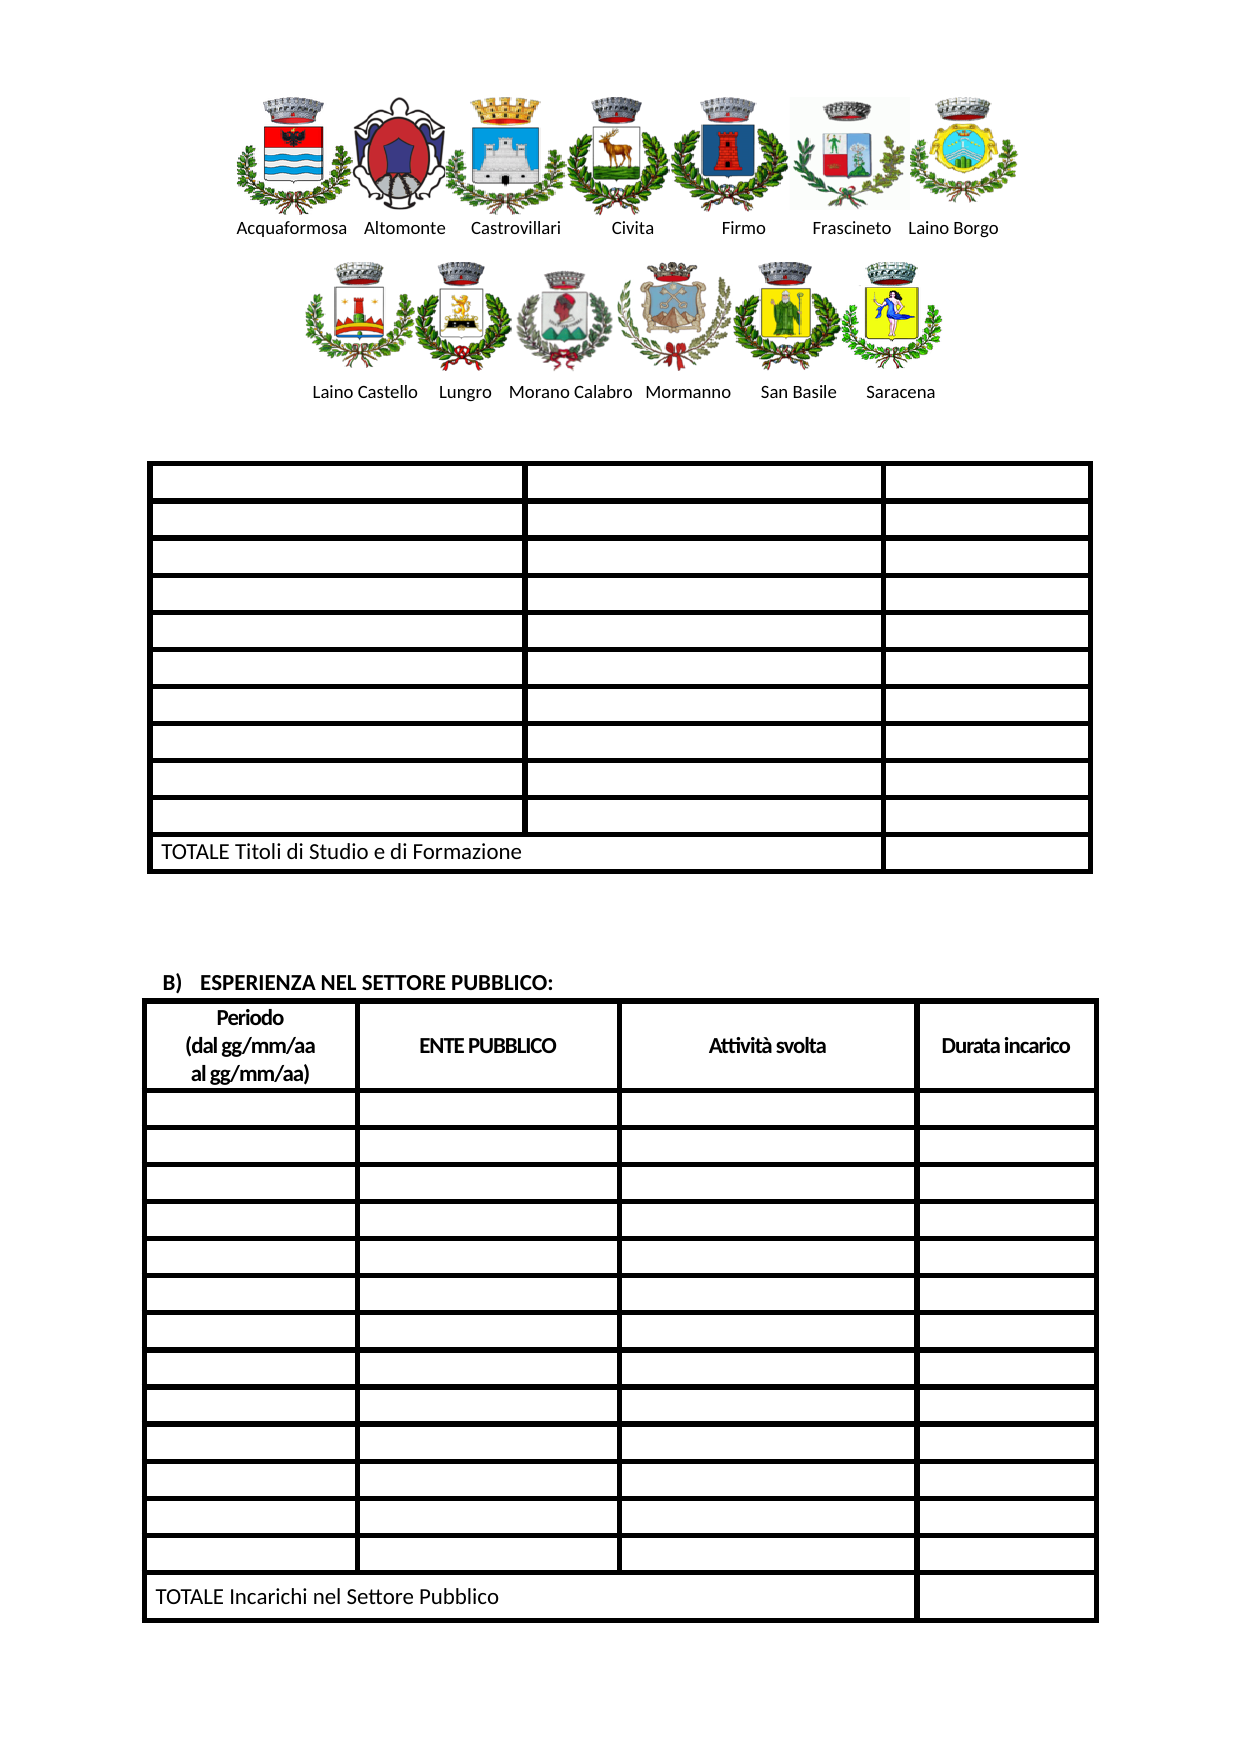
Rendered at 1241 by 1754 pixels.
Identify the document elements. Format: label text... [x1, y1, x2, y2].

table_cell [528, 541, 881, 572]
table_cell [528, 578, 881, 609]
table_cell [153, 466, 522, 498]
table_cell TOTALE Titoli di Studio e di Formazione [153, 837, 881, 869]
table_cell [528, 726, 881, 758]
table_cell [360, 1353, 617, 1384]
table_header Periodo (dal gg/mm/aa al gg/mm/aa) [147, 1004, 355, 1088]
table_cell [886, 504, 1088, 535]
table_cell [147, 1130, 355, 1162]
table_cell [886, 466, 1088, 498]
table_cell [622, 1278, 914, 1310]
table_cell [622, 1204, 914, 1236]
table_cell [622, 1130, 914, 1162]
table_cell [920, 1538, 1094, 1570]
table_cell [153, 615, 522, 647]
table_cell [153, 689, 522, 721]
table_cell [622, 1538, 914, 1570]
table_cell [360, 1464, 617, 1496]
table_cell [147, 1241, 355, 1273]
table_cell [360, 1241, 617, 1273]
table_cell [920, 1501, 1094, 1533]
table_cell [147, 1278, 355, 1310]
table_cell [886, 689, 1088, 721]
table_cell [153, 652, 522, 684]
table_cell [886, 763, 1088, 795]
table_cell [622, 1427, 914, 1458]
table_cell [886, 615, 1088, 647]
table_cell TOTALE Incarichi nel Settore Pubblico [147, 1575, 914, 1618]
table_cell [528, 504, 881, 535]
table_cell [622, 1390, 914, 1421]
list ESPERIENZA NEL SETTORE PUBBLICO: [162, 968, 1122, 996]
table_cell [622, 1241, 914, 1273]
table_cell [147, 1538, 355, 1570]
table_cell [528, 615, 881, 647]
table_cell [360, 1315, 617, 1347]
table_cell [886, 578, 1088, 609]
table_cell [920, 1390, 1094, 1421]
table_cell [147, 1353, 355, 1384]
table_cell [886, 726, 1088, 758]
table_cell [920, 1575, 1094, 1618]
table_cell [153, 726, 522, 758]
table_cell [920, 1353, 1094, 1384]
table_cell [528, 763, 881, 795]
table_cell [153, 504, 522, 535]
table_cell [920, 1167, 1094, 1199]
table_cell [360, 1538, 617, 1570]
table_cell [147, 1501, 355, 1533]
table_cell [886, 800, 1088, 832]
table_cell [147, 1464, 355, 1496]
table_cell [886, 837, 1088, 869]
table_cell [920, 1241, 1094, 1273]
table_cell [147, 1427, 355, 1458]
table_cell [622, 1315, 914, 1347]
table_cell [920, 1315, 1094, 1347]
table_cell [153, 763, 522, 795]
table_cell [360, 1167, 617, 1199]
table_cell [528, 466, 881, 498]
table_cell [360, 1278, 617, 1310]
table_cell [360, 1093, 617, 1125]
table_cell [528, 652, 881, 684]
table_header ENTE PUBBLICO [360, 1004, 617, 1088]
table_header Attività svolta [622, 1004, 914, 1088]
table_cell [886, 652, 1088, 684]
table_cell [622, 1353, 914, 1384]
table_cell [147, 1204, 355, 1236]
table_cell [886, 541, 1088, 572]
table_cell [920, 1464, 1094, 1496]
table_cell [360, 1130, 617, 1162]
table_cell [147, 1167, 355, 1199]
table_cell [622, 1464, 914, 1496]
table_cell [528, 800, 881, 832]
table_cell [920, 1204, 1094, 1236]
table_cell [920, 1093, 1094, 1125]
table_cell [920, 1130, 1094, 1162]
table_cell [153, 800, 522, 832]
table_cell [153, 578, 522, 609]
table_cell [360, 1204, 617, 1236]
table_cell [360, 1427, 617, 1458]
table_cell [528, 689, 881, 721]
table_cell [622, 1093, 914, 1125]
table_cell [147, 1315, 355, 1347]
table_cell [920, 1427, 1094, 1458]
table_cell [920, 1278, 1094, 1310]
table_cell [147, 1390, 355, 1421]
table_cell [360, 1390, 617, 1421]
table_cell [360, 1501, 617, 1533]
table_cell [147, 1093, 355, 1125]
table_cell [622, 1167, 914, 1199]
table_header Durata incarico [920, 1004, 1094, 1088]
table_cell [622, 1501, 914, 1533]
table_cell [153, 541, 522, 572]
